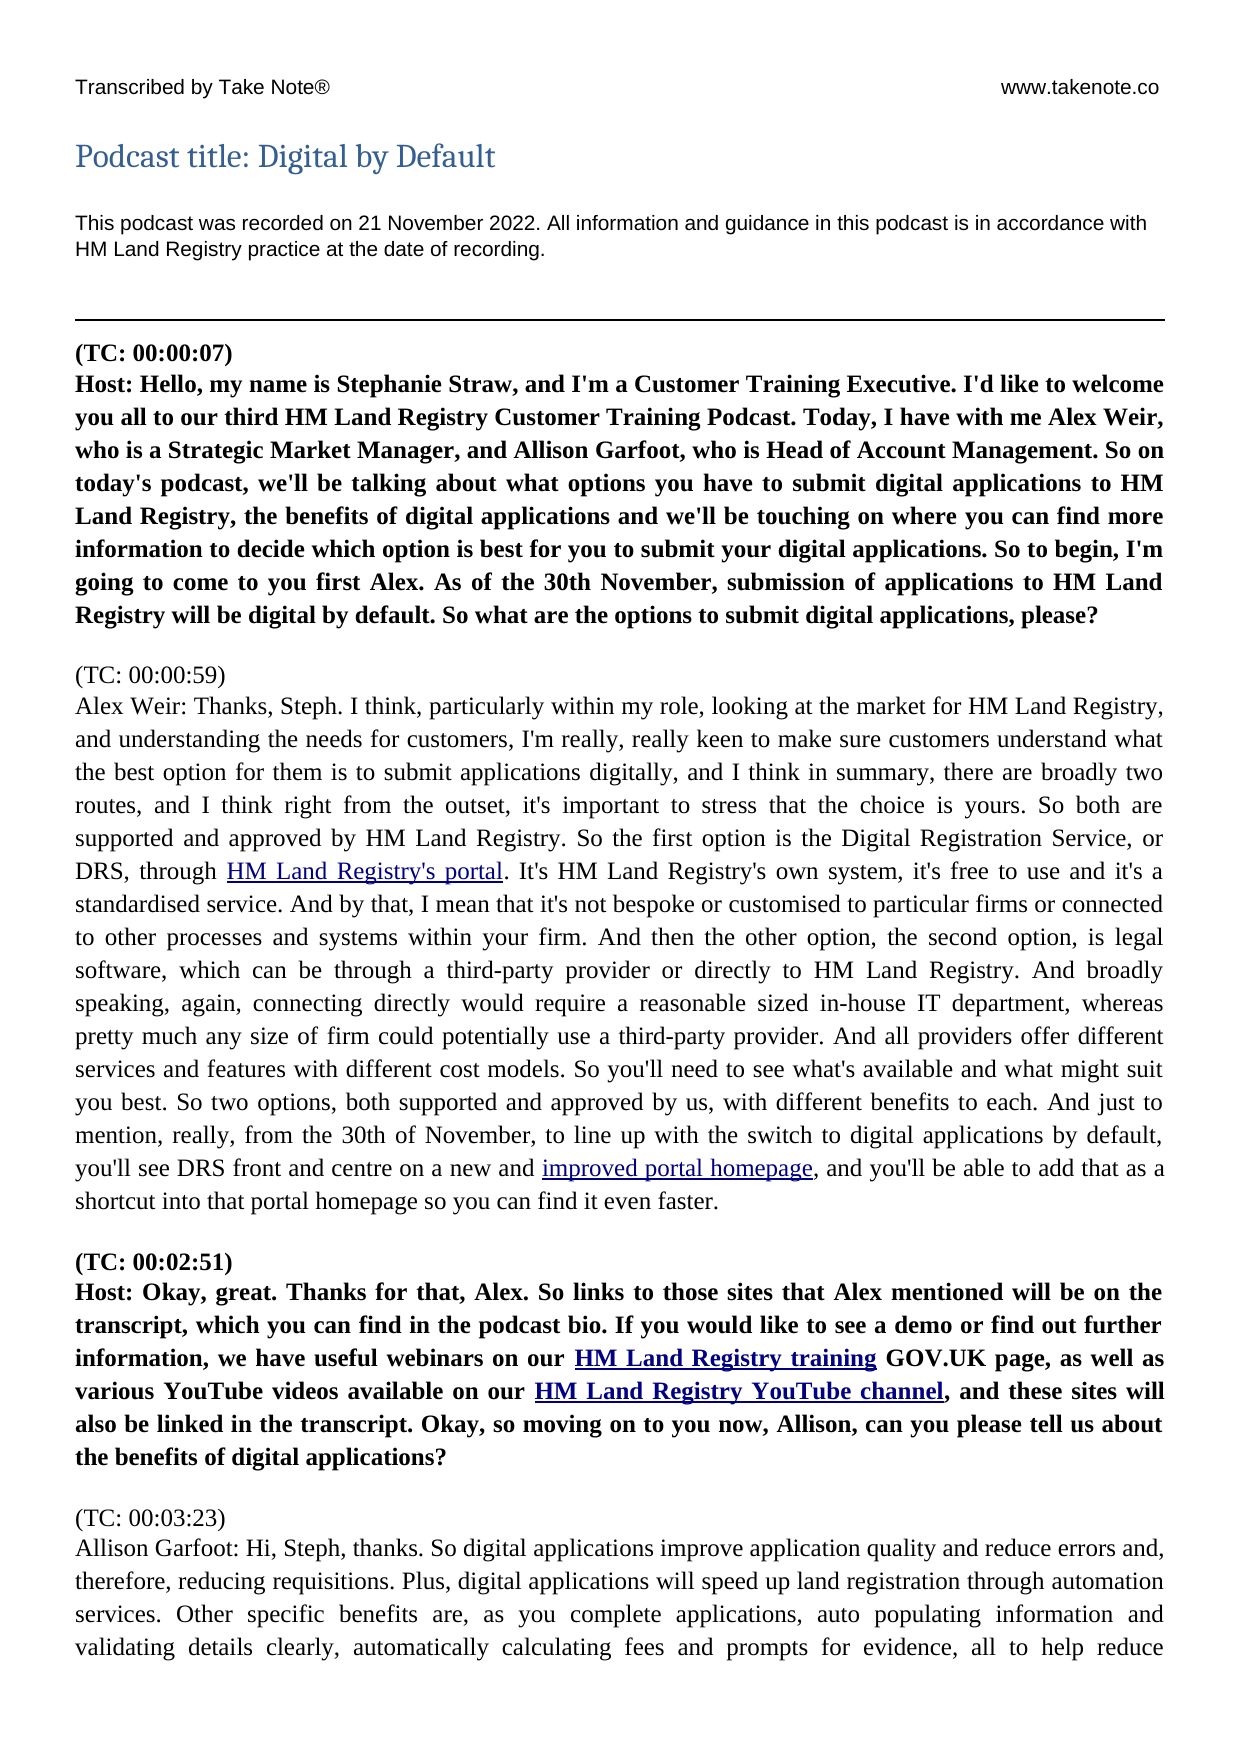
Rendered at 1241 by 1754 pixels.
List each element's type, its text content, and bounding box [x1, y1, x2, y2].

text This podcast was recorded on 21 November 2022. All information and guidance in this podcast is in accordance with HM Land Registry practice at the date of recording. [75, 211, 1165, 260]
text Allison Garfoot: Hi, Steph, thanks. So digital applications improve application quality and reduce errors and, therefore, reducing requisitions. Plus, digital applications will speed up land registration through automation services. Other specific benefits are, as you complete applications, auto populating information and validating details clearly, automatically calculating fees and prompts for evidence, all to help reduce [75, 1533, 1165, 1661]
text Alex Weir: Thanks, Steph. I think, particularly within my role, looking at the market for HM Land Registry, and understanding the needs for customers, I'm really, really keen to make sure customers understand what the best option for them is to submit applications digitally, and I think in summary, there are broadly two routes, and I think right from the outset, it's important to stress that the choice is yours. So both are supported and approved by HM Land Registry. So the first option is the Digital Registration Service, or DRS, through HM Land Registry's portal. It's HM Land Registry's own system, it's free to use and it's a standardised service. And by that, I mean that it's not bespoke or customised to particular firms or connected to other processes and systems within your firm. And then the other option, the second option, is legal software, which can be through a third-party provider or directly to HM Land Registry. And broadly speaking, again, connecting directly would require a reasonable sized in-house IT department, whereas pretty much any size of firm could potentially use a third-party provider. And all providers offer different services and features with different cost models. So you'll need to see what's available and what might suit you best. So two options, both supported and approved by us, with different benefits to each. And just to mention, really, from the 30th of November, to line up with the switch to digital applications by default, you'll see DRS front and centre on a new and improved portal homepage, and you'll be able to add that as a shortcut into that portal homepage so you can find it even faster. [75, 691, 1165, 1215]
text (TC: 00:00:59) [75, 661, 1165, 689]
text (TC: 00:03:23) [75, 1503, 1165, 1532]
subtitle Podcast title: Digital by Default [75, 137, 1165, 176]
text Host: Hello, my name is Stephanie Straw, and I'm a Customer Training Executive. I'd like to welcome you all to our third HM Land Registry Customer Training Podcast. Today, I have with me Alex Weir, who is a Strategic Market Manager, and Allison Garfoot, who is Head of Account Management. So on today's podcast, we'll be talking about what options you have to submit digital applications to HM Land Registry, the benefits of digital applications and we'll be touching on where you can find more information to decide which option is best for you to submit your digital applications. So to begin, I'm going to come to you first Alex. As of the 30th November, submission of applications to HM Land Registry will be digital by default. So what are the options to submit digital applications, please? [75, 369, 1165, 629]
text Host: Okay, great. Thanks for that, Alex. So links to those sites that Alex mentioned will be on the transcript, which you can find in the podcast bio. If you would like to see a demo or find out further information, we have useful webinars on our HM Land Registry training GOV.UK page, as well as various YouTube videos available on our HM Land Registry YouTube channel, and these sites will also be linked in the transcript. Okay, so moving on to you now, Allison, can you please tell us about the benefits of digital applications? [75, 1277, 1165, 1471]
text (TC: 00:02:51) [75, 1247, 1165, 1276]
text (TC: 00:00:07) [75, 338, 1165, 367]
